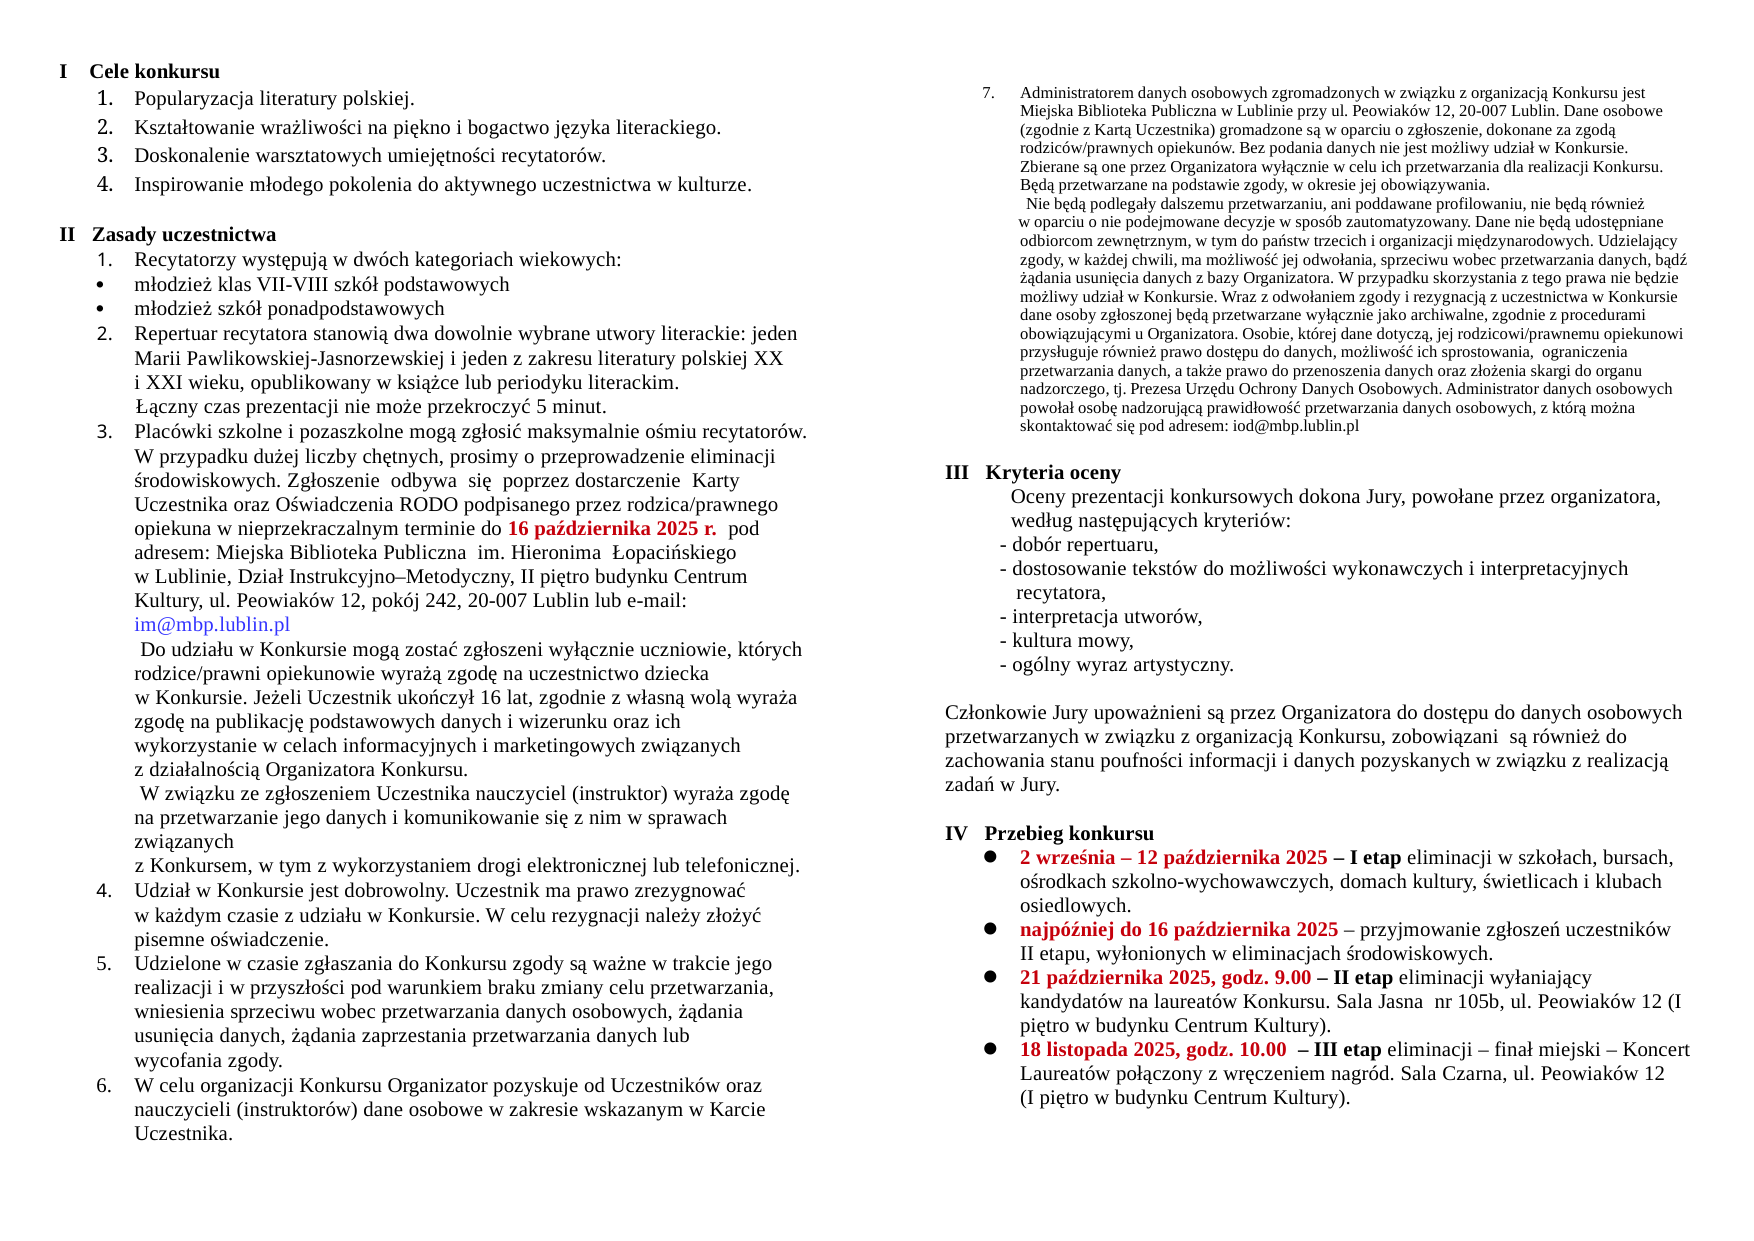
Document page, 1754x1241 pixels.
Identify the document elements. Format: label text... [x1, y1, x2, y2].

text Do udziału w Konkursie mogą zostać zgłoszeni wyłącznie uczniowie, których rodzice/prawni opiekunowie wyrażą zgodę na uczestnictwo dziecka [96, 636, 809, 684]
list Inspirowanie młodego pokolenia do aktywnego uczestnictwa w kulturze. [97, 169, 809, 197]
text - ogólny wyraz artystyczny. [945, 652, 1695, 676]
text Oceny prezentacji konkursowych dokona Jury, powołane przez organizatora, [945, 483, 1695, 508]
text - kultura mowy, [945, 628, 1695, 652]
list młodzież szkół ponadpodstawowych [97, 296, 809, 319]
text IV Przebieg konkursu [945, 820, 1695, 844]
list 2 września – 12 października 2025 – I etap eliminacji w szkołach, bursach, ośrodkach szkolno-wychowawczych, domach kultury, świetlicach i klubach osiedlowych. [982, 844, 1695, 917]
text I Cele konkursu [59, 59, 809, 83]
list Recytatorzy występują w dwóch kategoriach wiekowych: [97, 245, 809, 271]
text według następujących kryteriów: [945, 508, 1695, 532]
list Placówki szkolne i pozaszkolne mogą zgłosić maksymalnie ośmiu recytatorów. [97, 418, 809, 444]
list 21 października 2025, godz. 9.00 – II etap eliminacji wyłaniający kandydatów na laureatów Konkursu. Sala Jasna nr 105b, ul. Peowiaków 12 (I piętro w budynku Centrum Kultury). [982, 965, 1695, 1037]
list Doskonalenie warsztatowych umiejętności recytatorów. [97, 140, 809, 169]
text Nie będą podlegały dalszemu przetwarzaniu, ani poddawane profilowaniu, nie będą również [982, 194, 1695, 213]
list 18 listopada 2025, godz. 10.00 – III etap eliminacji – finał miejski – Koncert Laureatów połączony z wręczeniem nagród. Sala Czarna, ul. Peowiaków 12 (I piętro w budynku Centrum Kultury). [982, 1037, 1695, 1109]
list Repertuar recytatora stanowią dwa dowolnie wybrane utwory literackie: jeden [97, 319, 809, 346]
text z Konkursem, w tym z wykorzystaniem drogi elektronicznej lub telefonicznej. [96, 853, 809, 877]
list W celu organizacji Konkursu Organizator pozyskuje od Uczestników oraz nauczycieli (instruktorów) dane osobowe w zakresie wskazanym w Karcie Uczestnika. [96, 1073, 779, 1145]
list młodzież klas VII-VIII szkół podstawowych [97, 271, 809, 296]
list Udział w Konkursie jest dobrowolny. Uczestnik ma prawo zrezygnować [96, 877, 809, 903]
text - dobór repertuaru, [945, 532, 1695, 556]
list w Lublinie, Dział Instrukcyjno–Metodyczny, II piętro budynku Centrum Kultury, ul. Peowiaków 12, pokój 242, 20-007 Lublin lub e-mail: im@mbp.lublin.pl [97, 564, 809, 636]
list W przypadku dużej liczby chętnych, prosimy o przeprowadzenie eliminacji środowiskowych. Zgłoszenie odbywa się poprzez dostarczenie Karty Uczestnika oraz Oświadczenia RODO podpisanego przez rodzica/prawnego opiekuna w nieprzekraczalnym terminie do 16 października 2025 r. pod adresem: Miejska Biblioteka Publiczna im. Hieronima Łopacińskiego [97, 444, 809, 564]
text recytatora, [945, 580, 1695, 604]
text Łączny czas prezentacji nie może przekroczyć 5 minut. [59, 394, 809, 418]
list w każdym czasie z udziału w Konkursie. W celu rezygnacji należy złożyć pisemne oświadczenie. [96, 903, 779, 951]
list najpóźniej do 16 października 2025 – przyjmowanie zgłoszeń uczestników II etapu, wyłonionych w eliminacjach środowiskowych. [982, 917, 1695, 965]
text w Konkursie. Jeżeli Uczestnik ukończył 16 lat, zgodnie z własną wolą wyraża zgodę na publikację podstawowych danych i wizerunku oraz ich wykorzystanie w celach informacyjnych i marketingowych związanych z działalnością Organizatora Konkursu. [96, 684, 809, 781]
text W związku ze zgłoszeniem Uczestnika nauczyciel (instruktor) wyraża zgodę na przetwarzanie jego danych i komunikowanie się z nim w sprawach związanych [96, 781, 809, 853]
text - dostosowanie tekstów do możliwości wykonawczych i interpretacyjnych [945, 556, 1695, 580]
text Członkowie Jury upoważnieni są przez Organizatora do dostępu do danych osobowych przetwarzanych w związku z organizacją Konkursu, zobowiązani są również do zachowania stanu poufności informacji i danych pozyskanych w związku z realizacją zadań w Jury. [945, 700, 1695, 796]
text II Zasady uczestnictwa [59, 221, 809, 245]
list Marii Pawlikowskiej-Jasnorzewskiej i jeden z zakresu literatury polskiej XX [97, 346, 809, 370]
text III Kryteria oceny [945, 459, 1695, 483]
list Udzielone w czasie zgłaszania do Konkursu zgody są ważne w trakcie jego realizacji i w przyszłości pod warunkiem braku zmiany celu przetwarzania, wniesienia sprzeciwu wobec przetwarzania danych osobowych, żądania usunięcia danych, żądania zaprzestania przetwarzania danych lub wycofania zgody. [96, 951, 779, 1073]
list Kształtowanie wrażliwości na piękno i bogactwo języka literackiego. [97, 112, 809, 140]
list Administratorem danych osobowych zgromadzonych w związku z organizacją Konkursu jest Miejska Biblioteka Publiczna w Lublinie przy ul. Peowiaków 12, 20-007 Lublin. Dane osobowe (zgodnie z Kartą Uczestnika) gromadzone są w oparciu o zgłoszenie, dokonane za zgodą rodziców/prawnych opiekunów. Bez podania danych nie jest możliwy udział w Konkursie. Zbierane są one przez Organizatora wyłącznie w celu ich przetwarzania dla realizacji Konkursu. Będą przetwarzane na podstawie zgody, w okresie jej obowiązywania. [982, 83, 1665, 194]
text - interpretacja utworów, [945, 604, 1695, 628]
text w oparciu o nie podejmowane decyzje w sposób zautomatyzowany. Dane nie będą udostępniane odbiorcom zewnętrznym, w tym do państw trzecich i organizacji międzynarodowych. Udzielający zgody, w każdej chwili, ma możliwość jej odwołania, sprzeciwu wobec przetwarzania danych, bądź żądania usunięcia danych z bazy Organizatora. W przypadku skorzystania z tego prawa nie będzie możliwy udział w Konkursie. Wraz z odwołaniem zgody i rezygnacją z uczestnictwa w Konkursie dane osoby zgłoszonej będą przetwarzane wyłącznie jako archiwalne, zgodnie z procedurami obowiązującymi u Organizatora. Osobie, której dane dotyczą, jej rodzicowi/prawnemu opiekunowi przysługuje również prawo dostępu do danych, możliwość ich sprostowania, ograniczenia przetwarzania danych, a także prawo do przenoszenia danych oraz złożenia skargi do organu nadzorczego, tj. Prezesa Urzędu Ochrony Danych Osobowych. Administrator danych osobowych powołał osobę nadzorującą prawidłowość przetwarzania danych osobowych, z którą można skontaktować się pod adresem: iod@mbp.lublin.pl [982, 213, 1695, 435]
list i XXI wieku, opublikowany w książce lub periodyku literackim. [97, 370, 809, 394]
list Popularyzacja literatury polskiej. [97, 83, 809, 112]
